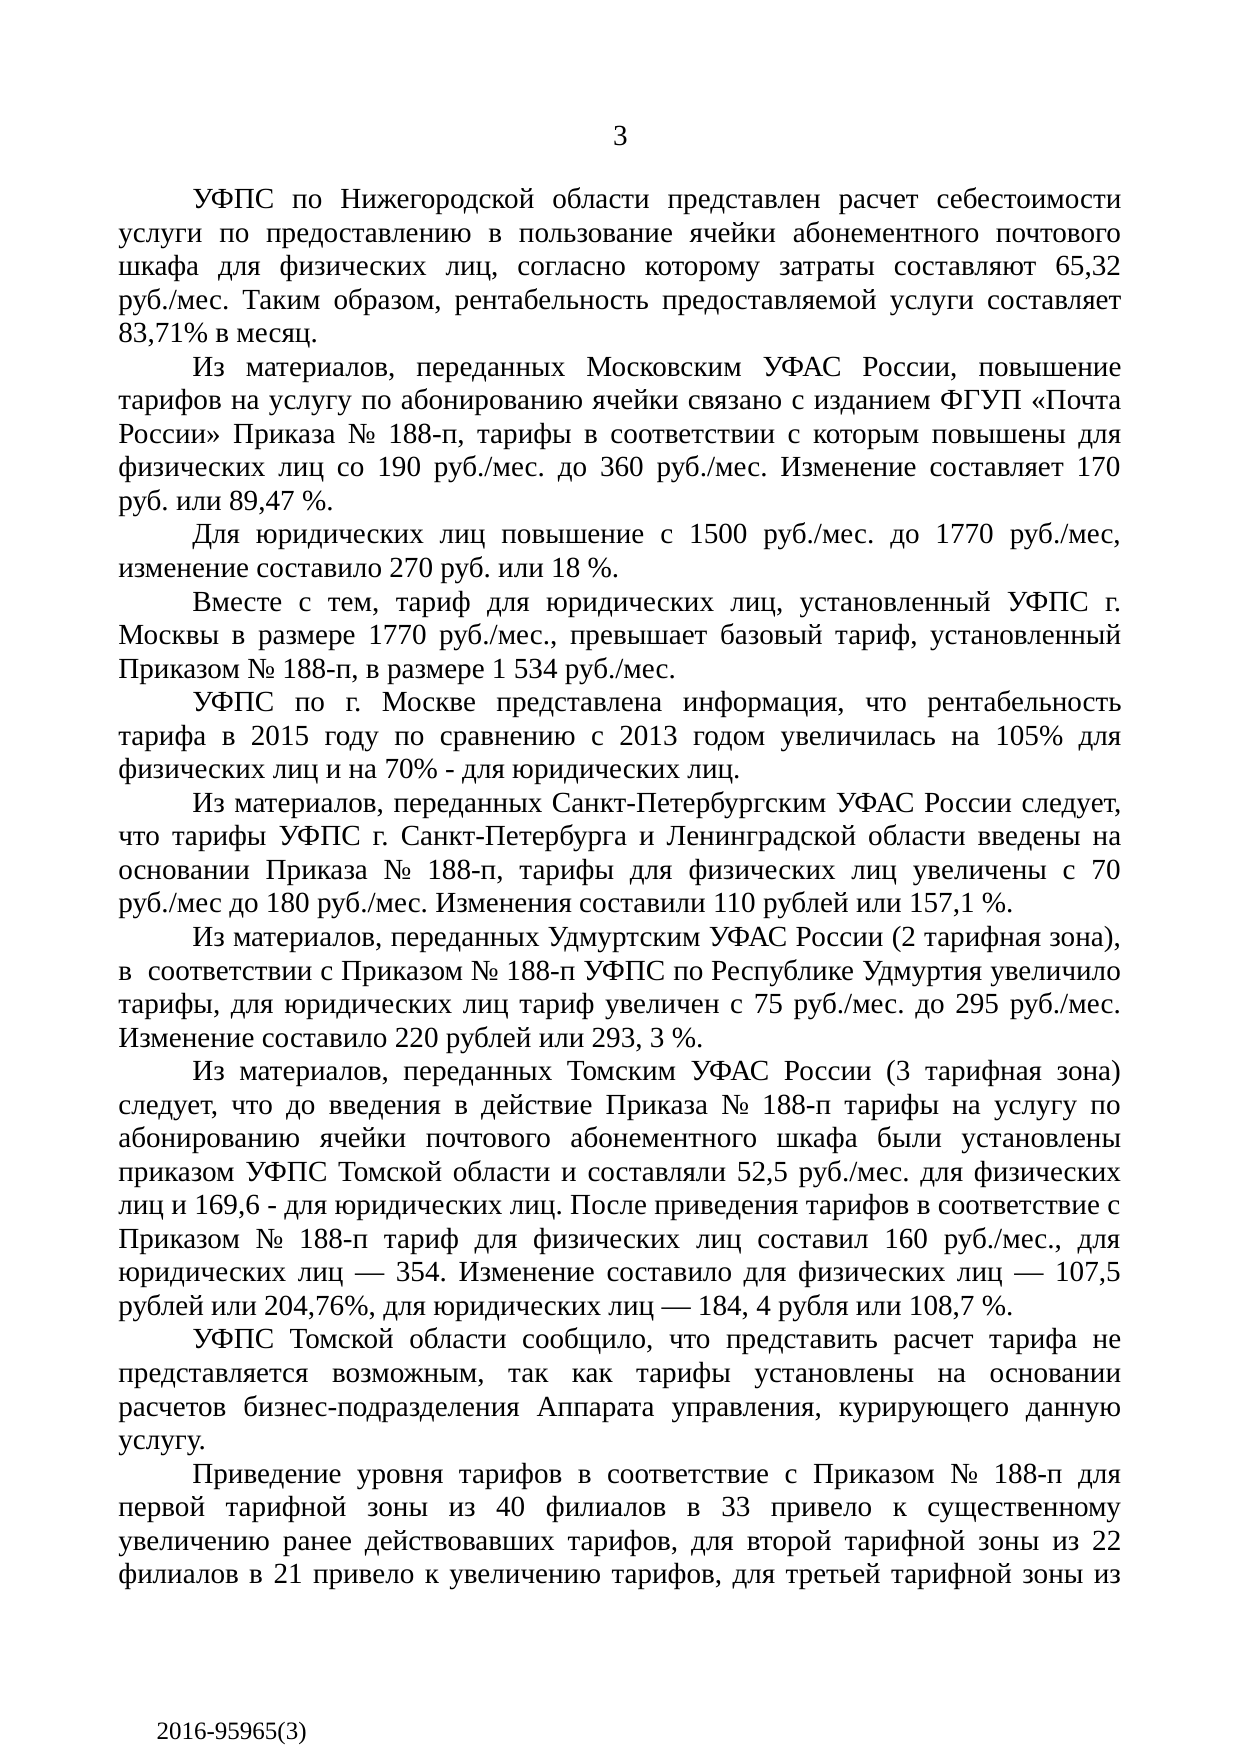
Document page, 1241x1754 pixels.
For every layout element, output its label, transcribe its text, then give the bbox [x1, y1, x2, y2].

text УФПС по г. Москве представлена информация, что рентабельность тарифа в 2015 году по сравнению с 2013 годом увеличилась на 105% для физических лиц и на 70% - для юридических лиц. [118, 684, 1122, 785]
text УФПС Томской области сообщило, что представить расчет тарифа не представляется возможным, так как тарифы установлены на основании расчетов бизнес-подразделения Аппарата управления, курирующего данную услугу. [118, 1322, 1122, 1456]
text Из материалов, переданных Удмуртским УФАС России (2 тарифная зона), в соответствии с Приказом № 188-п УФПС по Республике Удмуртия увеличило тарифы, для юридических лиц тариф увеличен с 75 руб./мес. до 295 руб./мес. Изменение составило 220 рублей или 293, 3 %. [118, 919, 1122, 1053]
text УФПС по Нижегородской области представлен расчет себестоимости услуги по предоставлению в пользование ячейки абонементного почтового шкафа для физических лиц, согласно которому затраты составляют 65,32 руб./мес. Таким образом, рентабельность предоставляемой услуги составляет 83,71% в месяц. [118, 181, 1122, 349]
text Вместе с тем, тариф для юридических лиц, установленный УФПС г. Москвы в размере 1770 руб./мес., превышает базовый тариф, установленный Приказом № 188-п, в размере 1 534 руб./мес. [118, 584, 1122, 684]
text Приведение уровня тарифов в соответствие с Приказом № 188-п для первой тарифной зоны из 40 филиалов в 33 привело к существенному увеличению ранее действовавших тарифов, для второй тарифной зоны из 22 филиалов в 21 привело к увеличению тарифов, для третьей тарифной зоны из [118, 1456, 1122, 1590]
text Из материалов, переданных Московским УФАС России, повышение тарифов на услугу по абонированию ячейки связано с изданием ФГУП «Почта России» Приказа № 188-п, тарифы в соответствии с которым повышены для физических лиц со 190 руб./мес. до 360 руб./мес. Изменение составляет 170 руб. или 89,47 %. [118, 349, 1122, 517]
text Для юридических лиц повышение с 1500 руб./мес. до 1770 руб./мес, изменение составило 270 руб. или 18 %. [118, 517, 1122, 584]
text Из материалов, переданных Томским УФАС России (3 тарифная зона) следует, что до введения в действие Приказа № 188-п тарифы на услугу по абонированию ячейки почтового абонементного шкафа были установлены приказом УФПС Томской области и составляли 52,5 руб./мес. для физических лиц и 169,6 - для юридических лиц. После приведения тарифов в соответствие с Приказом № 188-п тариф для физических лиц составил 160 руб./мес., для юридических лиц — 354. Изменение составило для физических лиц — 107,5 рублей или 204,76%, для юридических лиц — 184, 4 рубля или 108,7 %. [118, 1053, 1122, 1322]
text Из материалов, переданных Санкт-Петербургским УФАС России следует, что тарифы УФПС г. Санкт-Петербурга и Ленинградской области введены на основании Приказа № 188-п, тарифы для физических лиц увеличены с 70 руб./мес до 180 руб./мес. Изменения составили 110 рублей или 157,1 %. [118, 785, 1122, 919]
